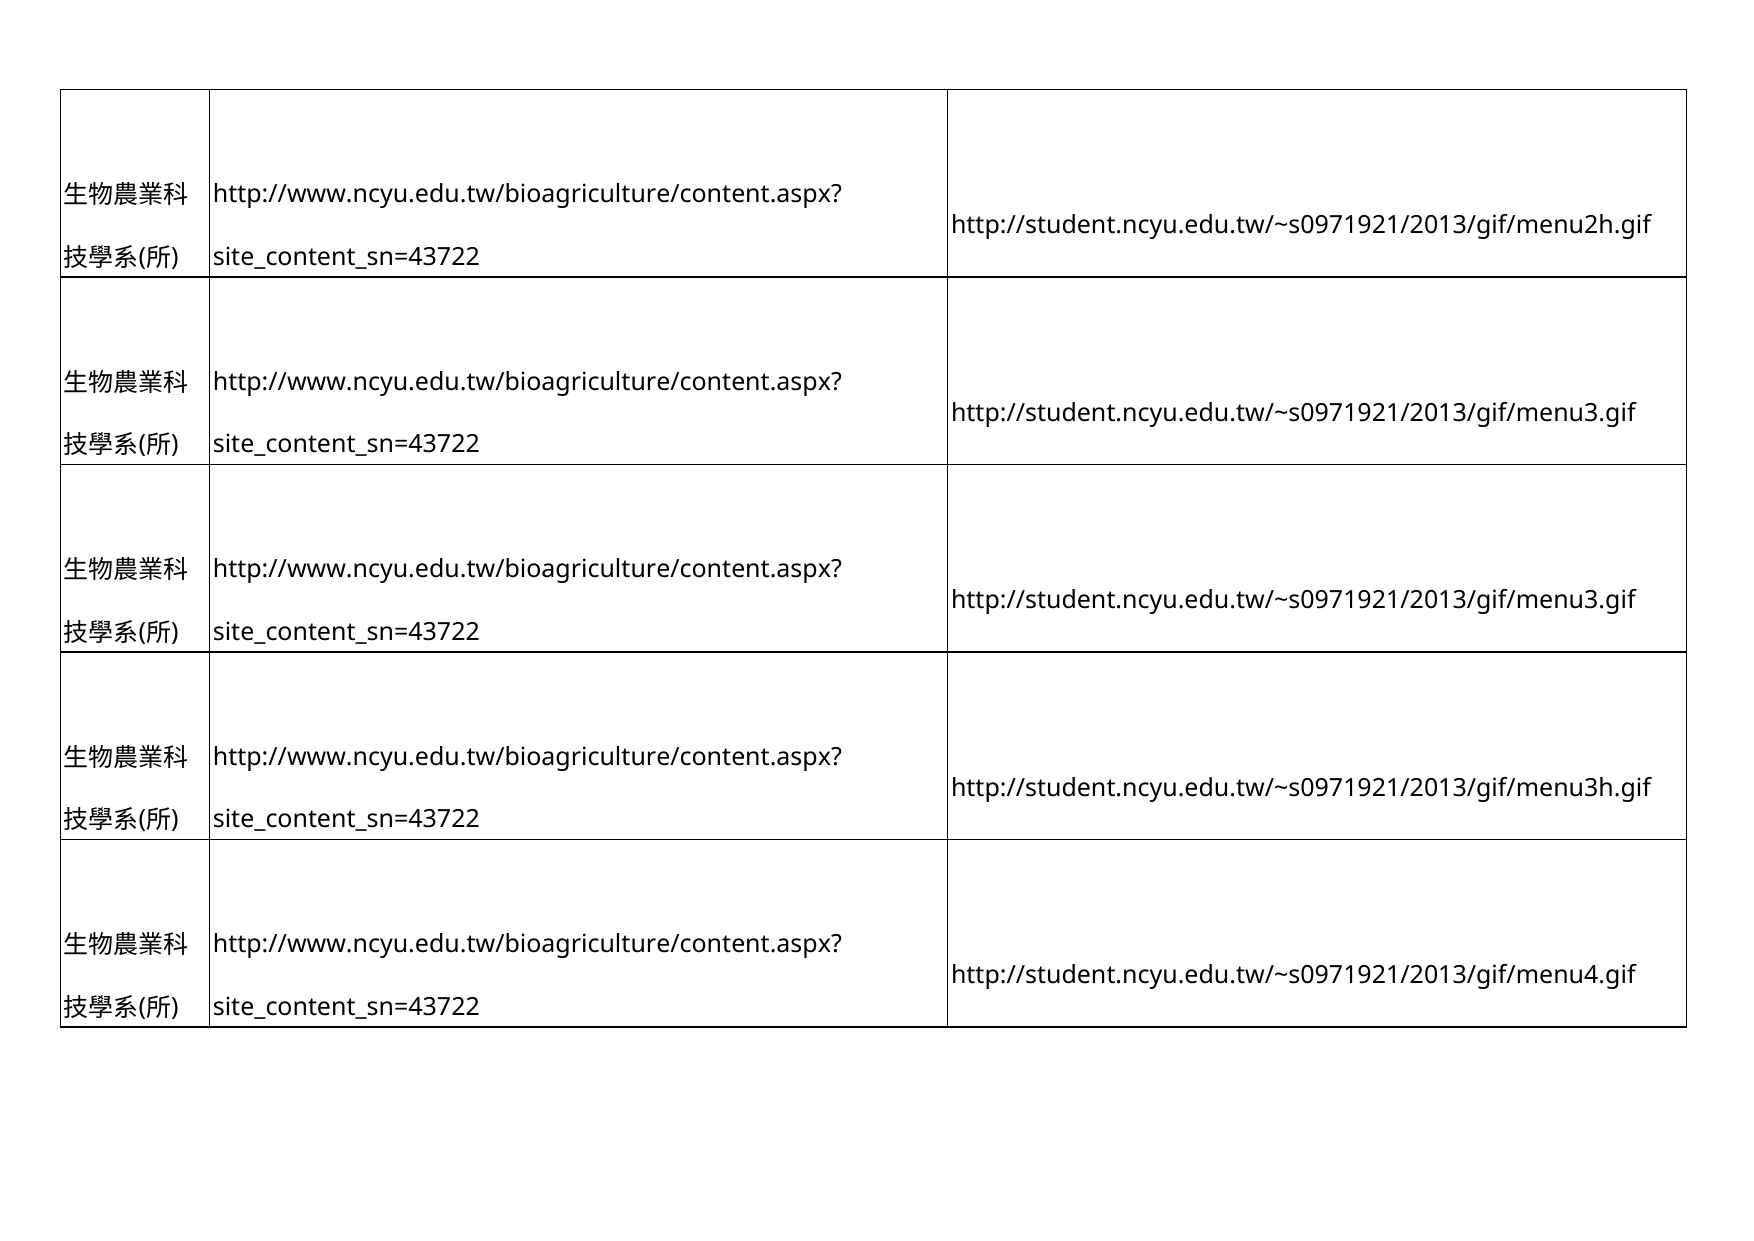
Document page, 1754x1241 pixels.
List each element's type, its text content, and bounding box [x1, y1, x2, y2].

table_cell http://student.ncyu.edu.tw/~s0971921/2013/gif/menu3.gif [948, 278, 1686, 464]
table_cell http://www.ncyu.edu.tw/bioagriculture/content.aspx?site_content_sn=43722 [210, 653, 947, 839]
table_cell 生物農業科技學系(所) [61, 653, 209, 839]
table_cell http://student.ncyu.edu.tw/~s0971921/2013/gif/menu4.gif [948, 840, 1686, 1026]
table_cell 生物農業科技學系(所) [61, 465, 209, 651]
table_cell 生物農業科技學系(所) [61, 840, 209, 1026]
table_cell http://www.ncyu.edu.tw/bioagriculture/content.aspx?site_content_sn=43722 [210, 90, 947, 276]
table_cell http://student.ncyu.edu.tw/~s0971921/2013/gif/menu3.gif [948, 465, 1686, 651]
table_cell 生物農業科技學系(所) [61, 90, 209, 276]
table_cell http://student.ncyu.edu.tw/~s0971921/2013/gif/menu2h.gif [948, 90, 1686, 276]
table_cell http://www.ncyu.edu.tw/bioagriculture/content.aspx?site_content_sn=43722 [210, 465, 947, 651]
table_cell http://www.ncyu.edu.tw/bioagriculture/content.aspx?site_content_sn=43722 [210, 840, 947, 1026]
table_cell http://www.ncyu.edu.tw/bioagriculture/content.aspx?site_content_sn=43722 [210, 278, 947, 464]
table_cell 生物農業科技學系(所) [61, 278, 209, 464]
table_cell http://student.ncyu.edu.tw/~s0971921/2013/gif/menu3h.gif [948, 653, 1686, 839]
